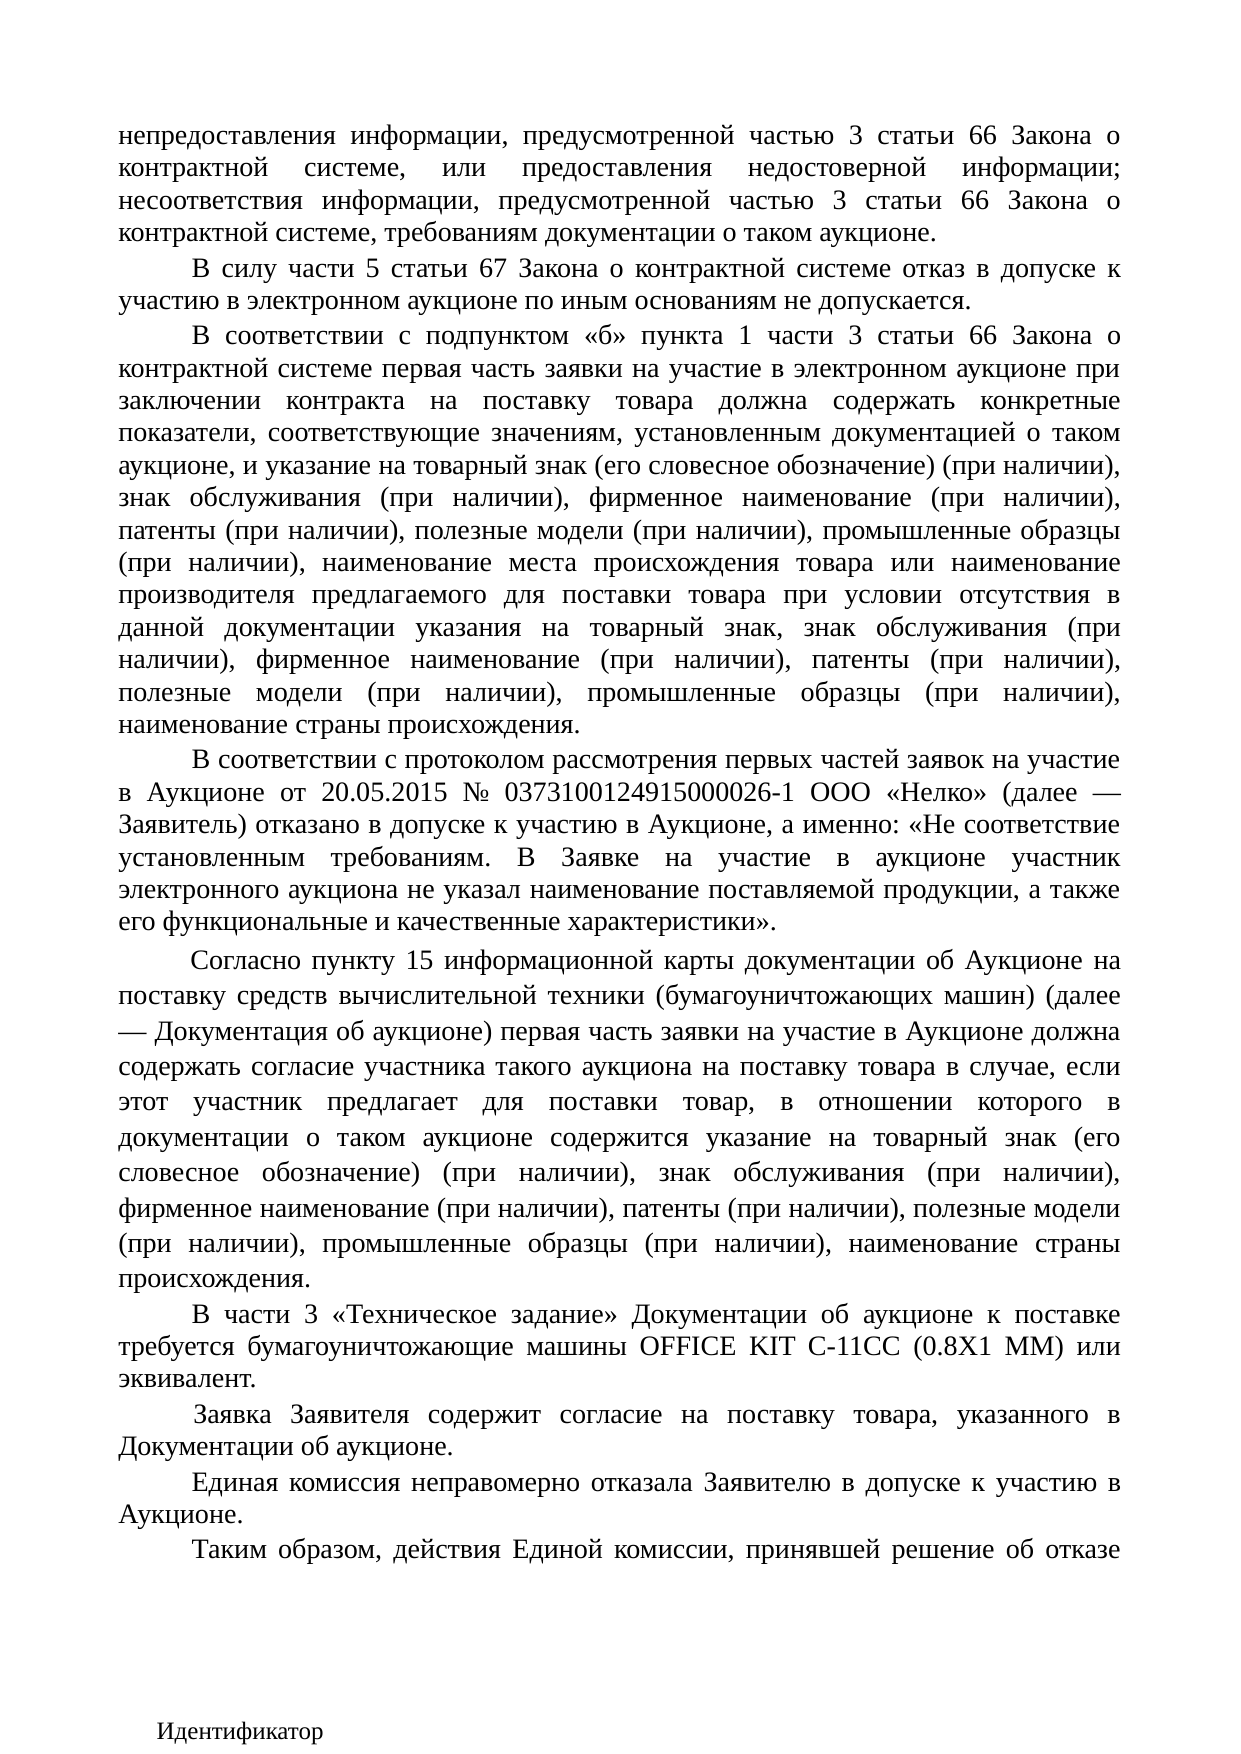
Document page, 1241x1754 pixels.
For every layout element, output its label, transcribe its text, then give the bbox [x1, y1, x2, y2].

text В соответствии с протоколом рассмотрения первых частей заявок на участие в Аукционе от 20.05.2015 № 0373100124915000026-1 ООО «Нелко» (далее — Заявитель) отказано в допуске к участию в Аукционе, а именно: «Не соответствие установленным требованиям. В Заявке на участие в аукционе участник электронного аукциона не указал наименование поставляемой продукции, а также его функциональные и качественные характеристики». [118, 742, 1122, 937]
text Таким образом, действия Единой комиссии, принявшей решение об отказе [118, 1532, 1122, 1565]
text Заявка Заявителя содержит согласие на поставку товара, указанного в Документации об аукционе. [118, 1397, 1122, 1462]
text непредоставления информации, предусмотренной частью 3 статьи 66 Закона о контрактной системе, или предоставления недостоверной информации; несоответствия информации, предусмотренной частью 3 статьи 66 Закона о контрактной системе, требованиям документации о таком аукционе. [118, 118, 1122, 248]
text Единая комиссия неправомерно отказала Заявителю в допуске к участию в Аукционе. [118, 1464, 1122, 1529]
text В силу части 5 статьи 67 Закона о контрактной системе отказ в допуске к участию в электронном аукционе по иным основаниям не допускается. [118, 251, 1122, 315]
text В соответствии с подпунктом «б» пункта 1 части 3 статьи 66 Закона о контрактной системе первая часть заявки на участие в электронном аукционе при заключении контракта на поставку товара должна содержать конкретные показатели, соответствующие значениям, установленным документацией о таком аукционе, и указание на товарный знак (его словесное обозначение) (при наличии), знак обслуживания (при наличии), фирменное наименование (при наличии), патенты (при наличии), полезные модели (при наличии), промышленные образцы (при наличии), наименование места происхождения товара или наименование производителя предлагаемого для поставки товара при условии отсутствия в данной документации указания на товарный знак, знак обслуживания (при наличии), фирменное наименование (при наличии), патенты (при наличии), полезные модели (при наличии), промышленные образцы (при наличии), наименование страны происхождения. [118, 318, 1122, 739]
text В части 3 «Техническое задание» Документации об аукционе к поставке требуется бумагоуничтожающие машины OFFICE KIT C-11CC (0.8Х1 ММ) или эквивалент. [118, 1297, 1122, 1394]
text Согласно пункту 15 информационной карты документации об Аукционе на поставку средств вычислительной техники (бумагоуничтожающих машин) (далее — Документация об аукционе) первая часть заявки на участие в Аукционе должна содержать согласие участника такого аукциона на поставку товара в случае, если этот участник предлагает для поставки товар, в отношении которого в документации о таком аукционе содержится указание на товарный знак (его словесное обозначение) (при наличии), знак обслуживания (при наличии), фирменное наименование (при наличии), патенты (при наличии), полезные модели (при наличии), промышленные образцы (при наличии), наименование страны происхождения. [118, 940, 1122, 1294]
